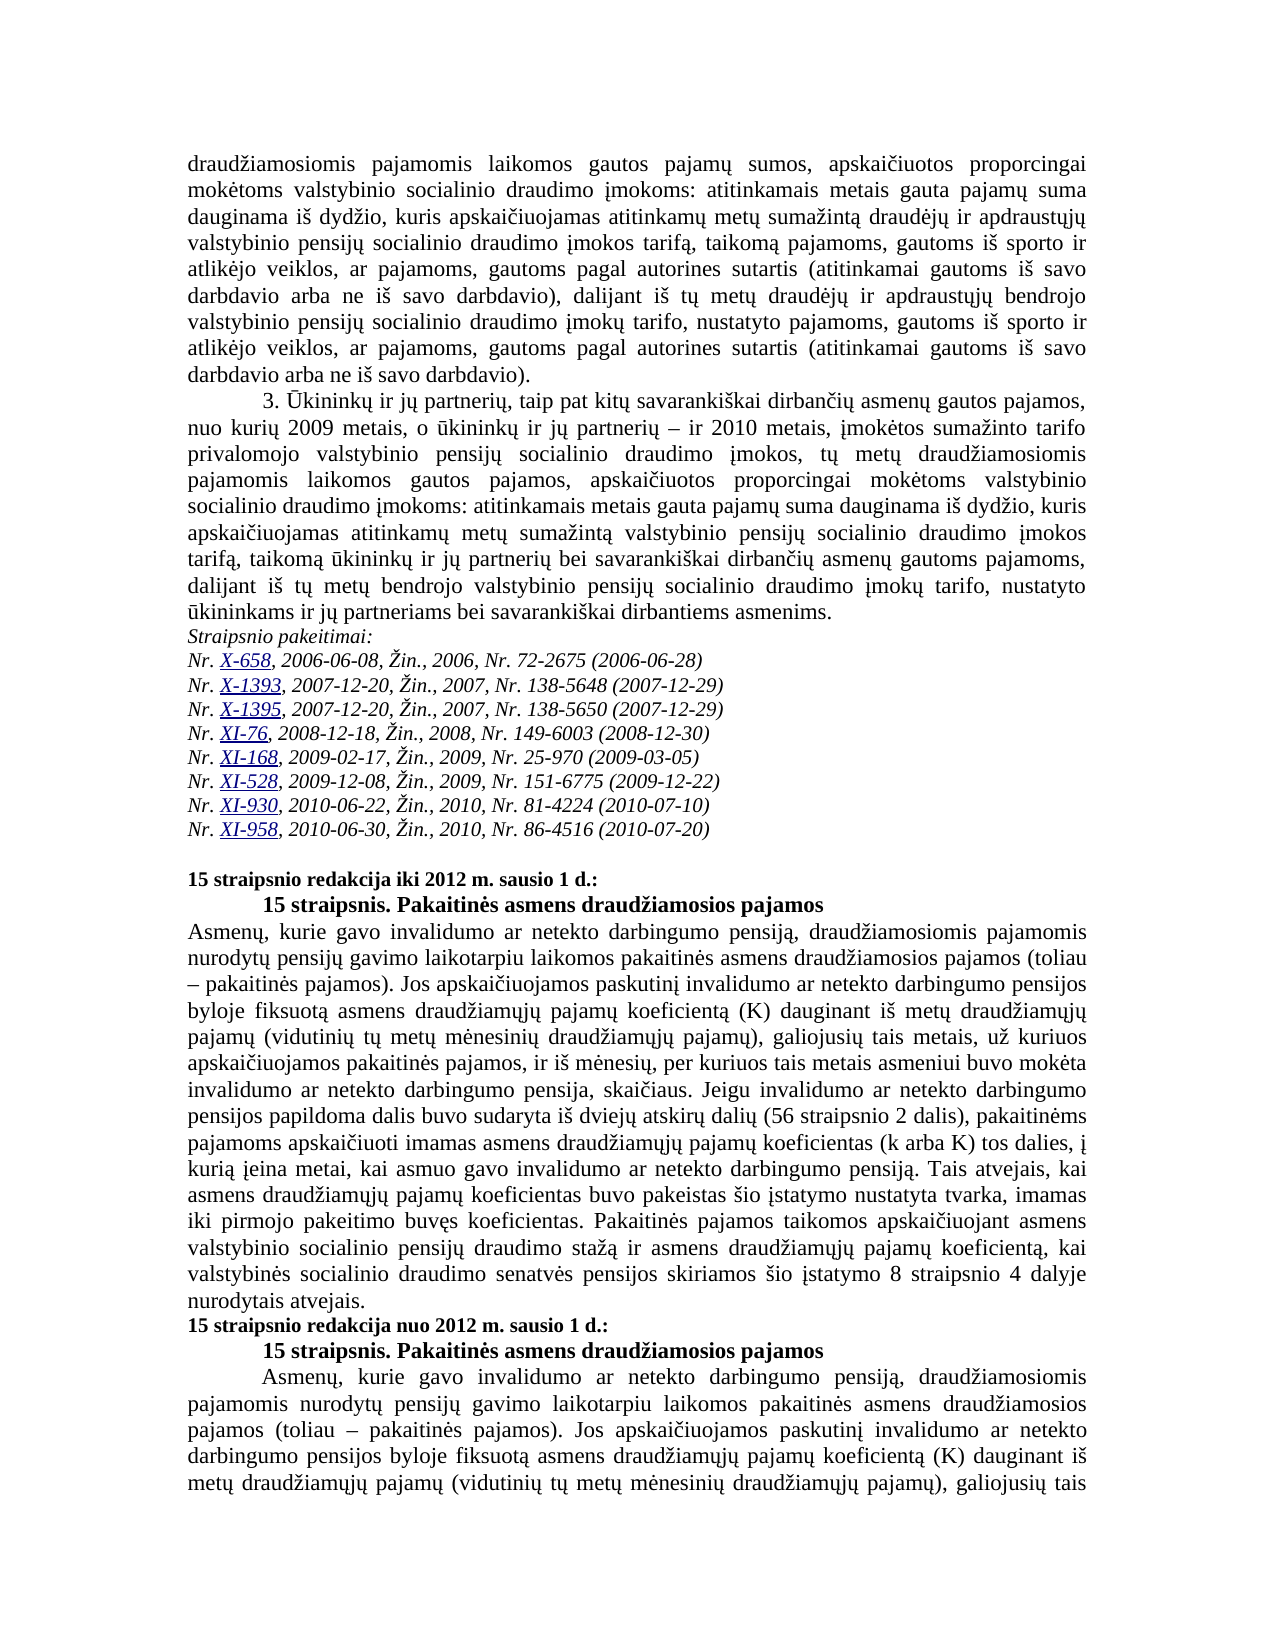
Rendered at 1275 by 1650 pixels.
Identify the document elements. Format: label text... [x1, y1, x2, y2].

text Nr. X-1393, 2007-12-20, Žin., 2007, Nr. 138-5648 (2007-12-29) [187, 672, 1088, 697]
text 15 straipsnio redakcija nuo 2012 m. sausio 1 d.: [187, 1313, 1088, 1337]
text Nr. XI-528, 2009-12-08, Žin., 2009, Nr. 151-6775 (2009-12-22) [187, 769, 1087, 793]
text Straipsnio pakeitimai: [187, 624, 1088, 648]
text Nr. X-1395, 2007-12-20, Žin., 2007, Nr. 138-5650 (2007-12-29) [187, 697, 1088, 721]
text Nr. X-658, 2006-06-08, Žin., 2006, Nr. 72-2675 (2006-06-28) [187, 648, 1088, 672]
text 15 straipsnis. Pakaitinės asmens draudžiamosios pajamos [187, 1337, 1088, 1363]
text Nr. XI-168, 2009-02-17, Žin., 2009, Nr. 25-970 (2009-03-05) [187, 745, 1087, 769]
text Nr. XI-76, 2008-12-18, Žin., 2008, Nr. 149-6003 (2008-12-30) [187, 721, 1087, 745]
text 3. Ūkininkų ir jų partnerių, taip pat kitų savarankiškai dirbančių asmenų gautos pajamos, nuo kurių 2009 metais, o ūkininkų ir jų partnerių – ir 2010 metais, įmokėtos sumažinto tarifo privalomojo valstybinio pensijų socialinio draudimo įmokos, tų metų draudžiamosiomis pajamomis laikomos gautos pajamos, apskaičiuotos proporcingai mokėtoms valstybinio socialinio draudimo įmokoms: atitinkamais metais gauta pajamų suma dauginama iš dydžio, kuris apskaičiuojamas atitinkamų metų sumažintą valstybinio pensijų socialinio draudimo įmokos tarifą, taikomą ūkininkų ir jų partnerių bei savarankiškai dirbančių asmenų gautoms pajamoms, dalijant iš tų metų bendrojo valstybinio pensijų socialinio draudimo įmokų tarifo, nustatyto ūkininkams ir jų partneriams bei savarankiškai dirbantiems asmenims. [187, 387, 1087, 624]
text 15 straipsnis. Pakaitinės asmens draudžiamosios pajamos [187, 891, 1088, 918]
text draudžiamosiomis pajamomis laikomos gautos pajamų sumos, apskaičiuotos proporcingai mokėtoms valstybinio socialinio draudimo įmokoms: atitinkamais metais gauta pajamų suma dauginama iš dydžio, kuris apskaičiuojamas atitinkamų metų sumažintą draudėjų ir apdraustųjų valstybinio pensijų socialinio draudimo įmokos tarifą, taikomą pajamoms, gautoms iš sporto ir atlikėjo veiklos, ar pajamoms, gautoms pagal autorines sutartis (atitinkamai gautoms iš savo darbdavio arba ne iš savo darbdavio), dalijant iš tų metų draudėjų ir apdraustųjų bendrojo valstybinio pensijų socialinio draudimo įmokų tarifo, nustatyto pajamoms, gautoms iš sporto ir atlikėjo veiklos, ar pajamoms, gautoms pagal autorines sutartis (atitinkamai gautoms iš savo darbdavio arba ne iš savo darbdavio). [187, 150, 1087, 387]
text Asmenų, kurie gavo invalidumo ar netekto darbingumo pensiją, draudžiamosiomis pajamomis nurodytų pensijų gavimo laikotarpiu laikomos pakaitinės asmens draudžiamosios pajamos (toliau – pakaitinės pajamos). Jos apskaičiuojamos paskutinį invalidumo ar netekto darbingumo pensijos byloje fiksuotą asmens draudžiamųjų pajamų koeficientą (K) dauginant iš metų draudžiamųjų pajamų (vidutinių tų metų mėnesinių draudžiamųjų pajamų), galiojusių tais metais, už kuriuos apskaičiuojamos pakaitinės pajamos, ir iš mėnesių, per kuriuos tais metais asmeniui buvo mokėta invalidumo ar netekto darbingumo pensija, skaičiaus. Jeigu invalidumo ar netekto darbingumo pensijos papildoma dalis buvo sudaryta iš dviejų atskirų dalių (56 straipsnio 2 dalis), pakaitinėms pajamoms apskaičiuoti imamas asmens draudžiamųjų pajamų koeficientas (k arba K) tos dalies, į kurią įeina metai, kai asmuo gavo invalidumo ar netekto darbingumo pensiją. Tais atvejais, kai asmens draudžiamųjų pajamų koeficientas buvo pakeistas šio įstatymo nustatyta tvarka, imamas iki pirmojo pakeitimo buvęs koeficientas. Pakaitinės pajamos taikomos apskaičiuojant asmens valstybinio socialinio pensijų draudimo stažą ir asmens draudžiamųjų pajamų koeficientą, kai valstybinės socialinio draudimo senatvės pensijos skiriamos šio įstatymo 8 straipsnio 4 dalyje nurodytais atvejais. [187, 918, 1088, 1313]
text Asmenų, kurie gavo invalidumo ar netekto darbingumo pensiją, draudžiamosiomis pajamomis nurodytų pensijų gavimo laikotarpiu laikomos pakaitinės asmens draudžiamosios pajamos (toliau – pakaitinės pajamos). Jos apskaičiuojamos paskutinį invalidumo ar netekto darbingumo pensijos byloje fiksuotą asmens draudžiamųjų pajamų koeficientą (K) dauginant iš metų draudžiamųjų pajamų (vidutinių tų metų mėnesinių draudžiamųjų pajamų), galiojusių tais [187, 1363, 1088, 1495]
text 15 straipsnio redakcija iki 2012 m. sausio 1 d.: [187, 867, 1088, 891]
text Nr. XI-930, 2010-06-22, Žin., 2010, Nr. 81-4224 (2010-07-10) [187, 793, 1087, 817]
text Nr. XI-958, 2010-06-30, Žin., 2010, Nr. 86-4516 (2010-07-20) [187, 817, 1087, 841]
